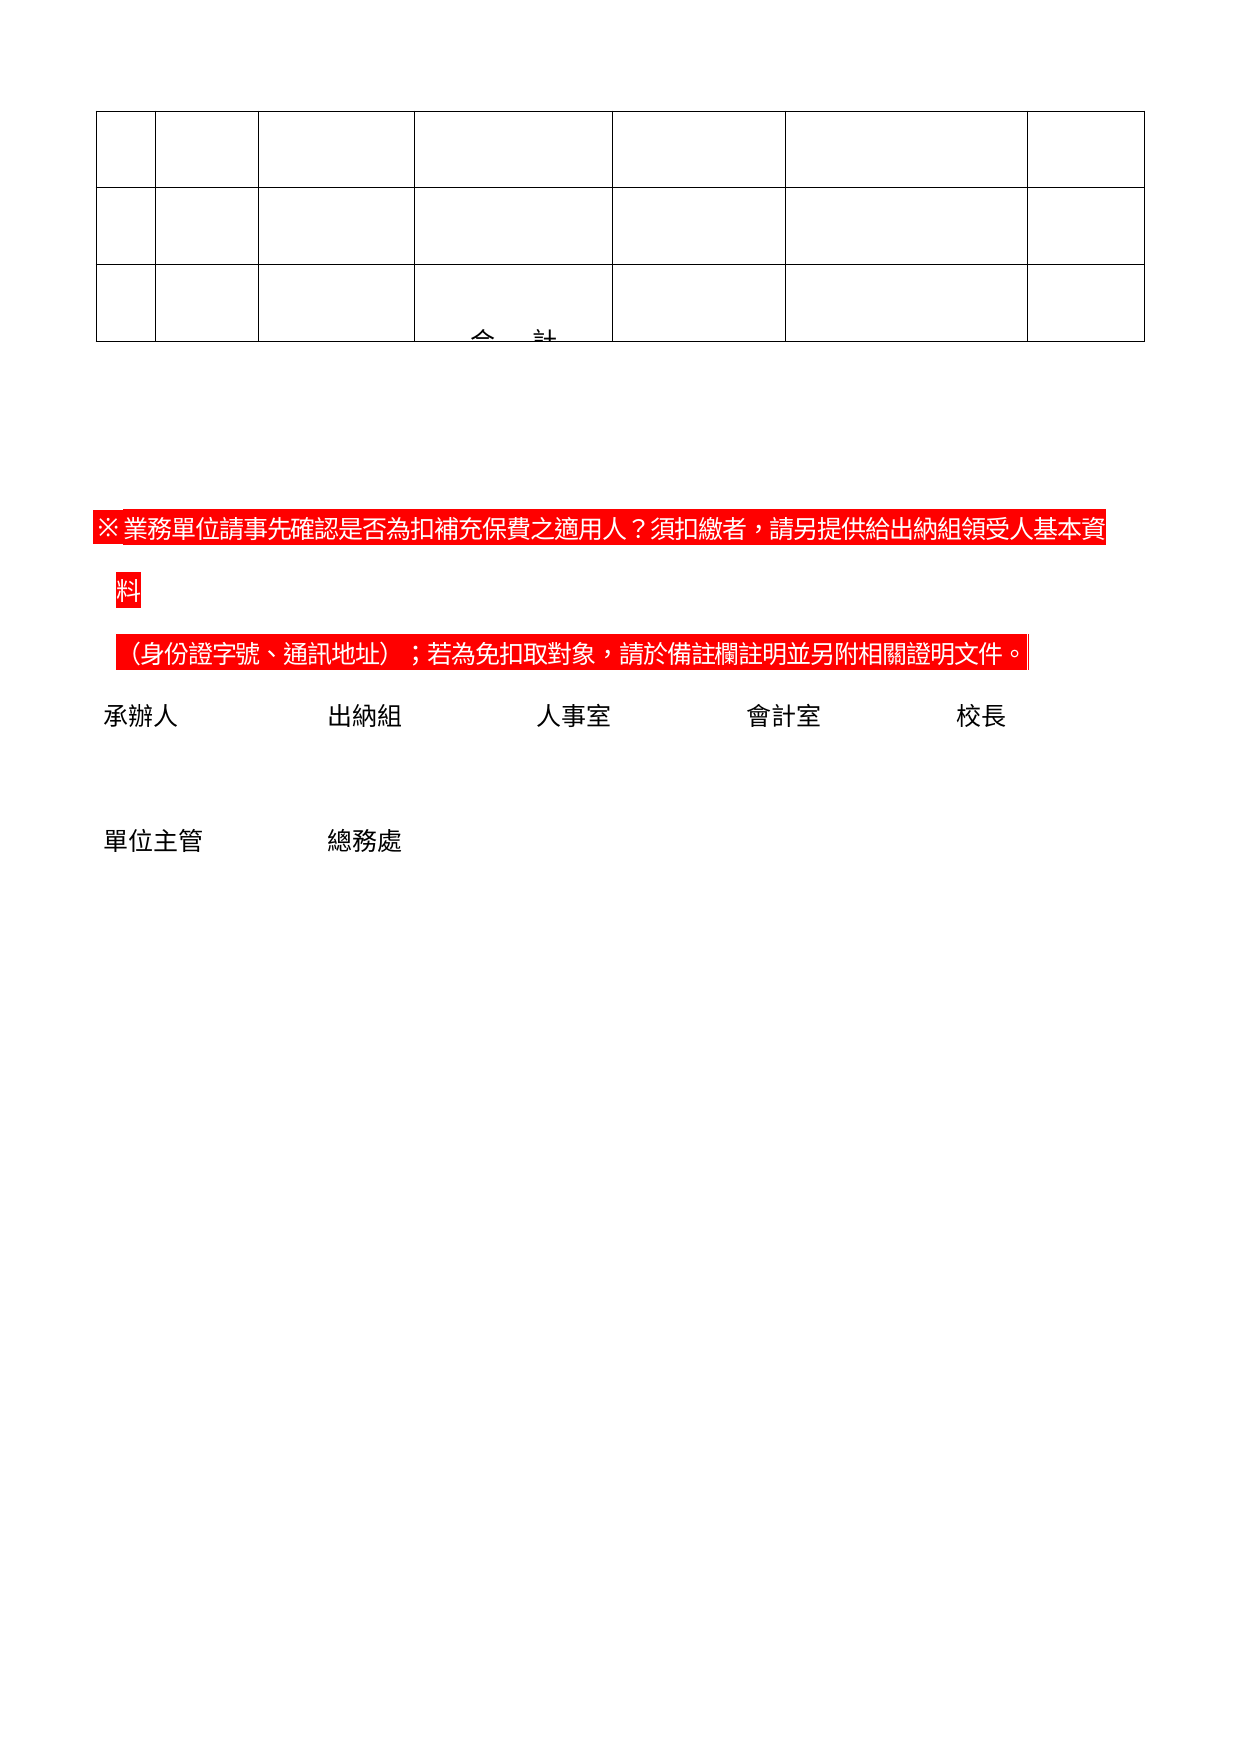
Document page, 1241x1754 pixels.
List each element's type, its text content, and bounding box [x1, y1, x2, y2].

table_cell [415, 188, 612, 264]
table_cell [710, 798, 907, 861]
table_cell [259, 112, 414, 187]
table_cell [1028, 265, 1144, 341]
table_cell [786, 265, 1027, 341]
table_cell [907, 736, 1167, 798]
table_header 會計室 [710, 673, 907, 736]
table_cell [259, 188, 414, 264]
table_cell [316, 736, 513, 798]
table_cell [786, 112, 1027, 187]
table_header 人事室 [513, 673, 710, 736]
table_cell [613, 265, 785, 341]
table_cell [156, 188, 258, 264]
table_cell [1028, 188, 1144, 264]
table_cell [513, 736, 710, 798]
table_cell [92, 736, 316, 798]
table_cell [156, 112, 258, 187]
table_cell [907, 798, 1167, 861]
table_cell [613, 112, 785, 187]
table_cell [513, 798, 710, 861]
table_cell [97, 112, 155, 187]
table_cell 合 計 [415, 265, 612, 341]
table_cell [1028, 112, 1144, 187]
text ※業務單位請事先確認是否為扣補充保費之適用人？須扣繳者，請另提供給出納組領受人基本資料 （身份證字號、通訊地址）；若為免扣取對象，請於備註欄註明並另附相關證明文件。 [93, 486, 1122, 673]
table_header 校長 [907, 673, 1167, 736]
table_cell [156, 265, 258, 341]
table_cell [786, 188, 1027, 264]
table_cell 單位主管 [92, 798, 316, 861]
table_cell [415, 112, 612, 187]
table_cell [259, 265, 414, 341]
table_cell 總務處 [316, 798, 513, 861]
table_header 出納組 [316, 673, 513, 736]
table_cell [97, 265, 155, 341]
table_cell [613, 188, 785, 264]
table_cell [710, 736, 907, 798]
table_cell [97, 188, 155, 264]
table_header 承辦人 [92, 673, 316, 736]
